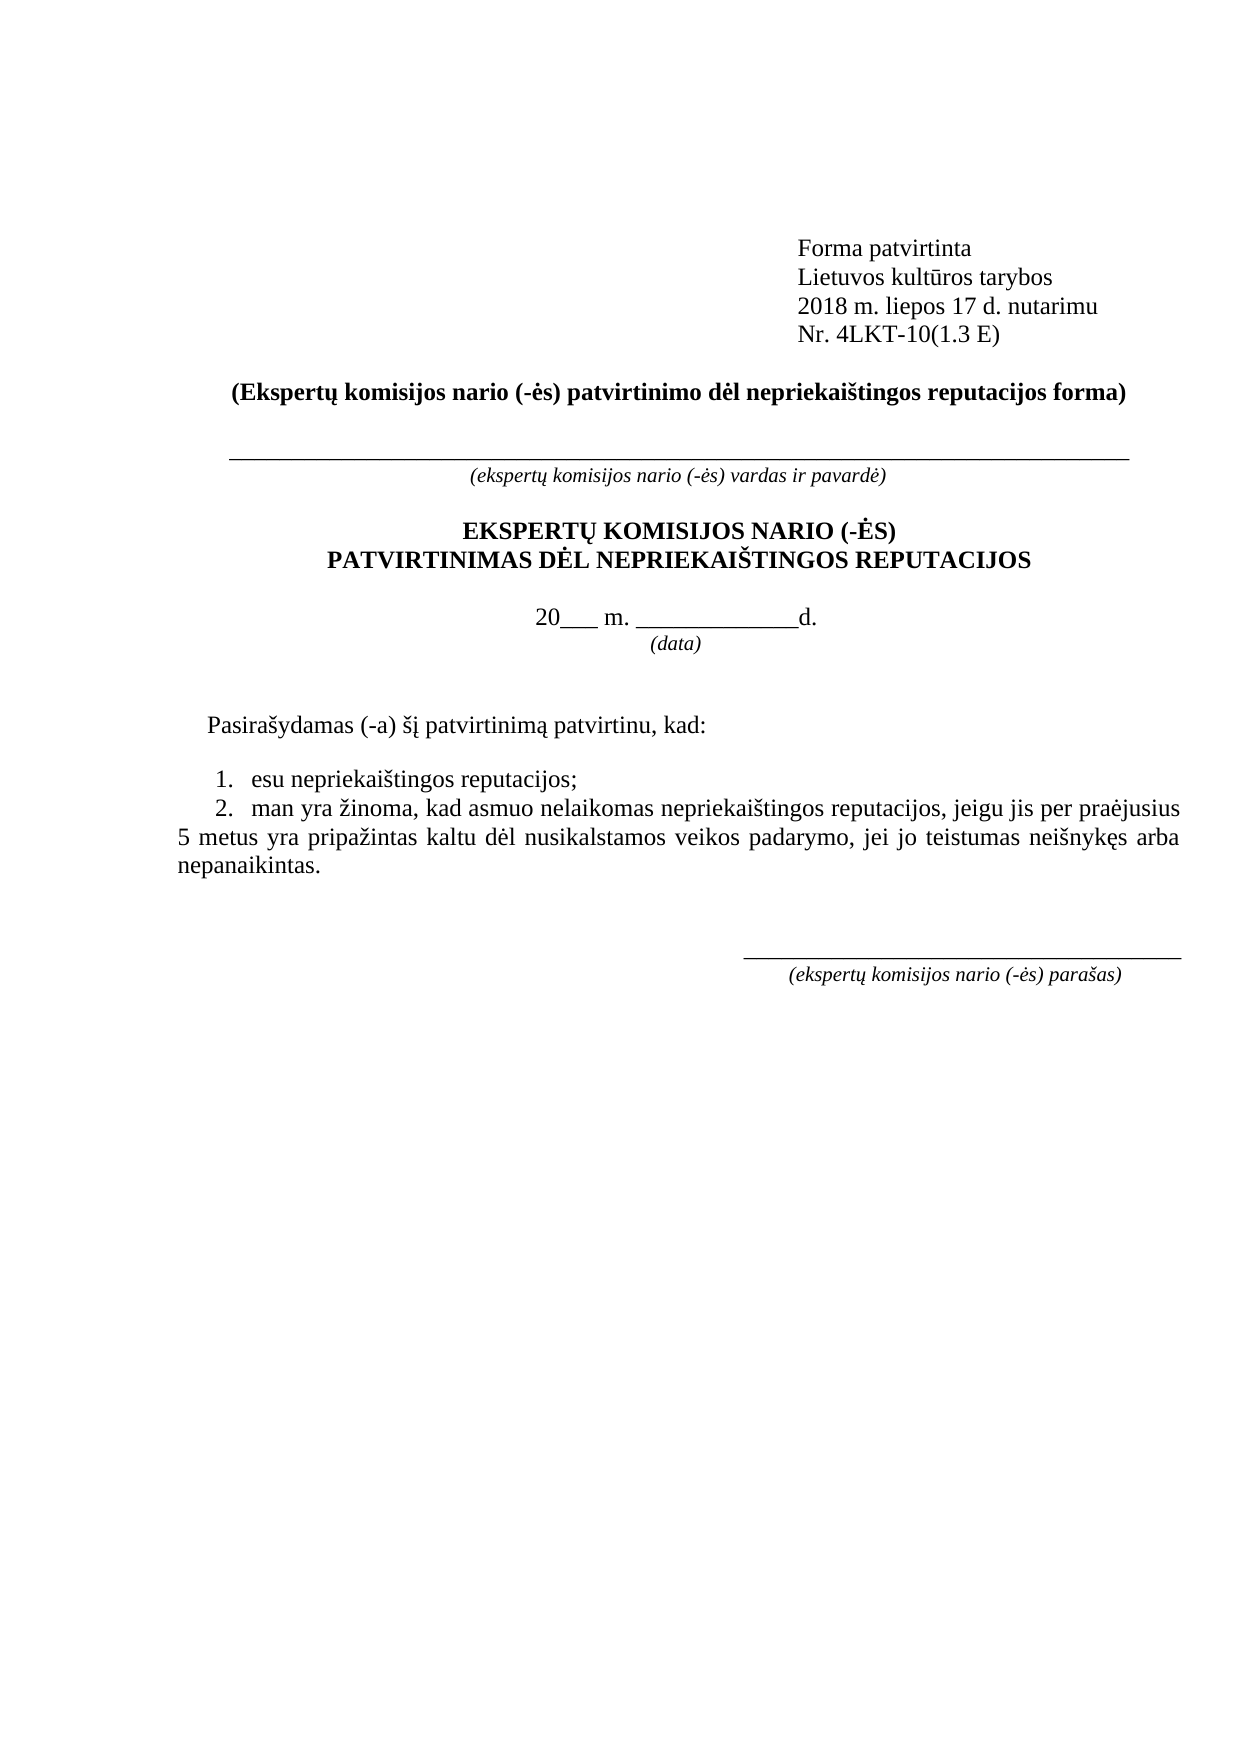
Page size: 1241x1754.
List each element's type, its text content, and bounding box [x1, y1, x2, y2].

text (data) [177, 631, 1181, 655]
text 2018 m. liepos 17 d. nutarimu [797, 291, 1181, 319]
text ________________________________________________________________________ [177, 434, 1181, 463]
text PATVIRTINIMAS DĖL NEPRIEKAIŠTINGOS REPUTACIJOS [177, 545, 1181, 573]
text (Ekspertų komisijos nario (-ės) patvirtinimo dėl nepriekaištingos reputacijos forma) [177, 377, 1181, 406]
text 20___ m. _____________d. [177, 602, 1181, 631]
text ___________________________________ [177, 933, 1181, 962]
text Lietuvos kultūros tarybos [797, 262, 1181, 291]
text 1. esu nepriekaištingos reputacijos; [177, 764, 1181, 793]
text Forma patvirtinta [797, 233, 1181, 262]
text (ekspertų komisijos nario (-ės) parašas) [177, 962, 1181, 986]
text (ekspertų komisijos nario (-ės) vardas ir pavardė) [177, 463, 1181, 487]
text EKSPERTŲ KOMISIJOS NARIO (-ĖS) [177, 516, 1181, 545]
text 2. man yra žinoma, kad asmuo nelaikomas nepriekaištingos reputacijos, jeigu jis per praėjusius 5 metus yra pripažintas kaltu dėl nusikalstamos veikos padarymo, jei jo teistumas neišnykęs arba nepanaikintas. [177, 793, 1181, 879]
text Pasirašydamas (-a) šį patvirtinimą patvirtinu, kad: [177, 710, 1181, 738]
text Nr. 4LKT-10(1.3 E) [797, 319, 1181, 348]
